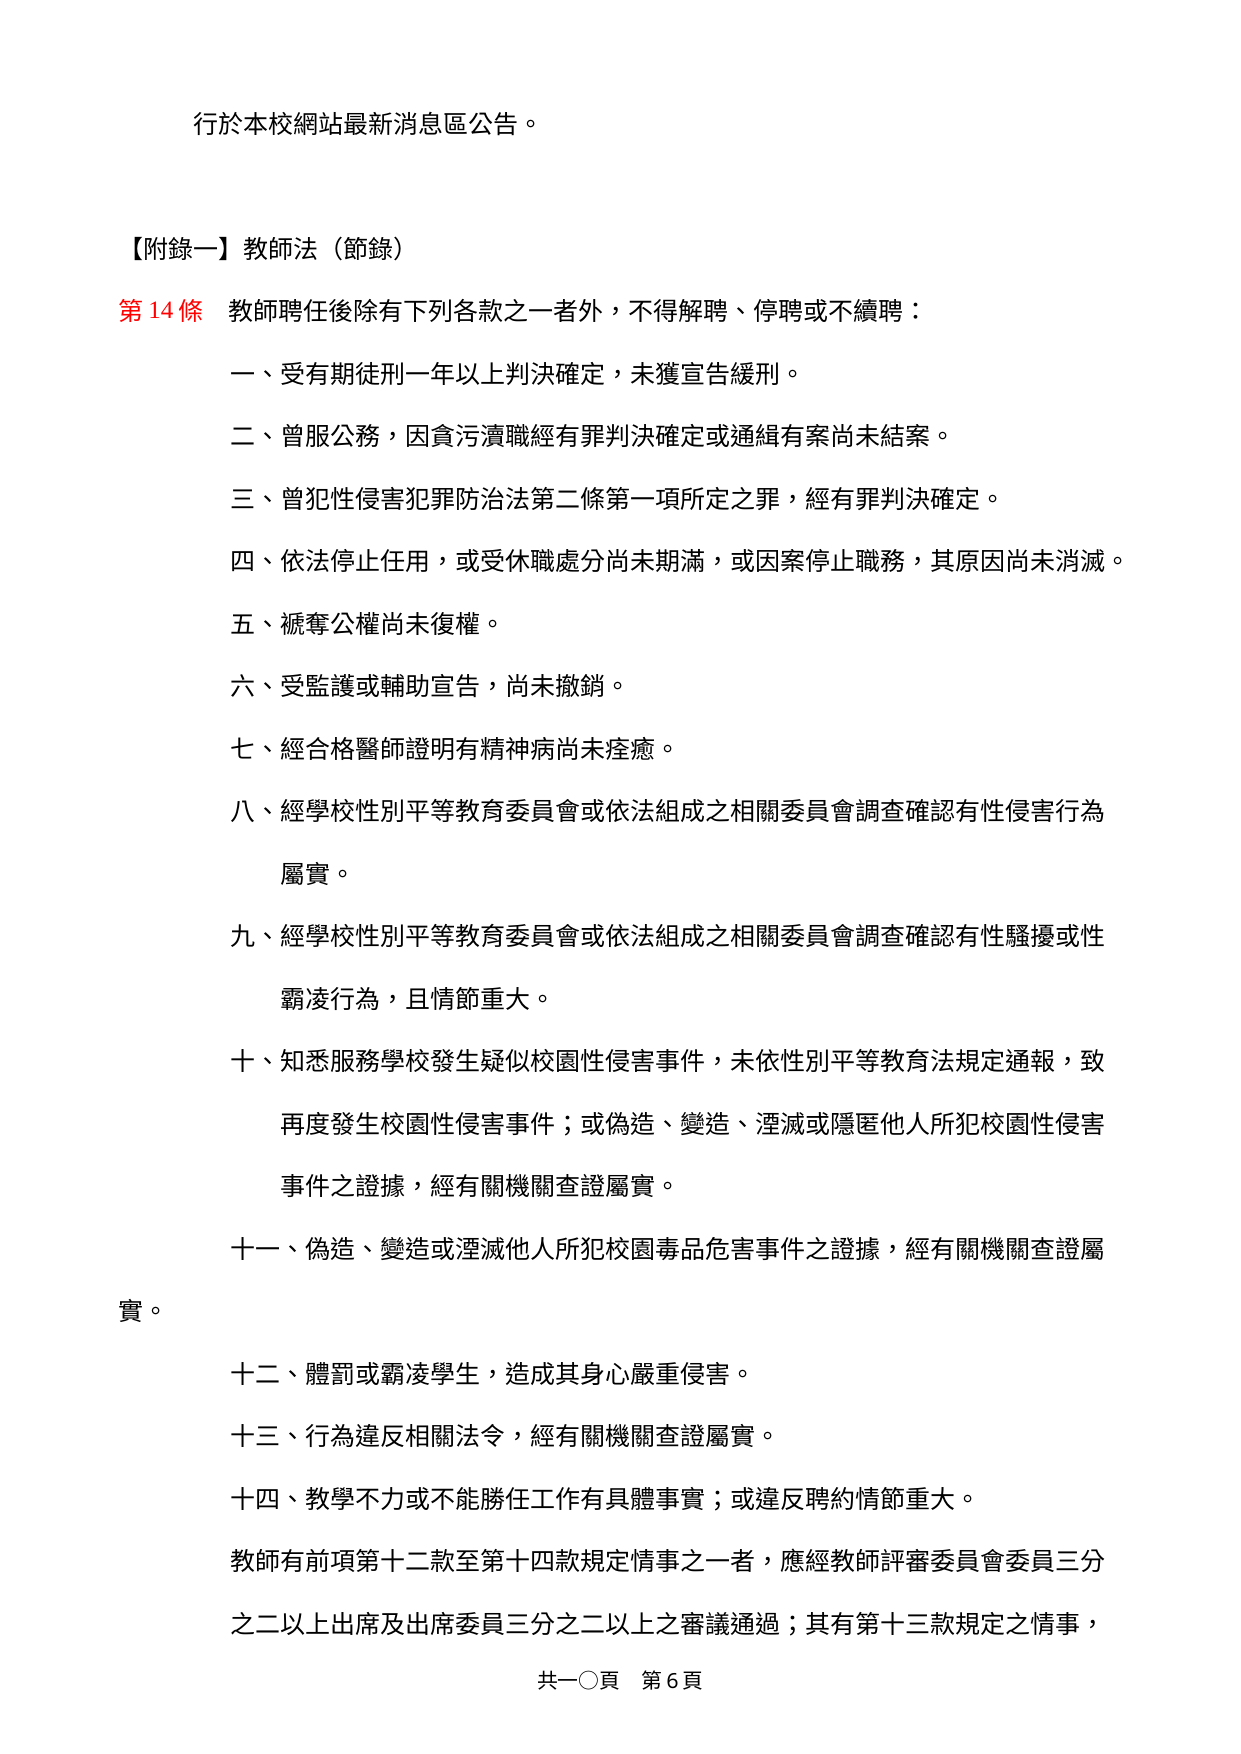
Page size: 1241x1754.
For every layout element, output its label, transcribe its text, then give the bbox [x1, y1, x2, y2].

text 一、受有期徒刑一年以上判決確定，未獲宣告緩刑。 [118, 331, 1122, 393]
text 十二、體罰或霸凌學生，造成其身心嚴重侵害。 [118, 1331, 1122, 1393]
text 七、經合格醫師證明有精神病尚未痊癒。 [118, 706, 1122, 768]
text 十一、偽造、變造或湮滅他人所犯校園毒品危害事件之證據，經有關機關查證屬實。 [118, 1206, 1122, 1331]
text 十、知悉服務學校發生疑似校園性侵害事件，未依性別平等教育法規定通報，致再度發生校園性侵害事件；或偽造、變造、湮滅或隱匿他人所犯校園性侵害事件之證據，經有關機關查證屬實。 [231, 1018, 1122, 1206]
text 第14條 教師聘任後除有下列各款之一者外，不得解聘、停聘或不續聘： [118, 268, 1122, 331]
text 十三、行為違反相關法令，經有關機關查證屬實。 [118, 1393, 1122, 1456]
text 五、褫奪公權尚未復權。 [118, 581, 1122, 643]
text 十四、教學不力或不能勝任工作有具體事實；或違反聘約情節重大。 [118, 1456, 1122, 1518]
text 九、經學校性別平等教育委員會或依法組成之相關委員會調查確認有性騷擾或性 霸凌行為，且情節重大。 [231, 893, 1122, 1018]
text 六、受監護或輔助宣告，尚未撤銷。 [118, 643, 1122, 706]
text 八、經學校性別平等教育委員會或依法組成之相關委員會調查確認有性侵害行為 屬實。 [231, 768, 1122, 893]
text 三、曾犯性侵害犯罪防治法第二條第一項所定之罪，經有罪判決確定。 [118, 456, 1122, 518]
text 行於本校網站最新消息區公告。 [118, 81, 1122, 143]
text 二、曾服公務，因貪污瀆職經有罪判決確定或通緝有案尚未結案。 [118, 393, 1122, 456]
text 四、依法停止任用，或受休職處分尚未期滿，或因案停止職務，其原因尚未消滅。 [118, 518, 1122, 581]
text 【附錄一】教師法（節錄） [118, 206, 1122, 268]
text 教師有前項第十二款至第十四款規定情事之一者，應經教師評審委員會委員三分之二以上出席及出席委員三分之二以上之審議通過；其有第十三款規定之情事， [230, 1518, 1122, 1643]
